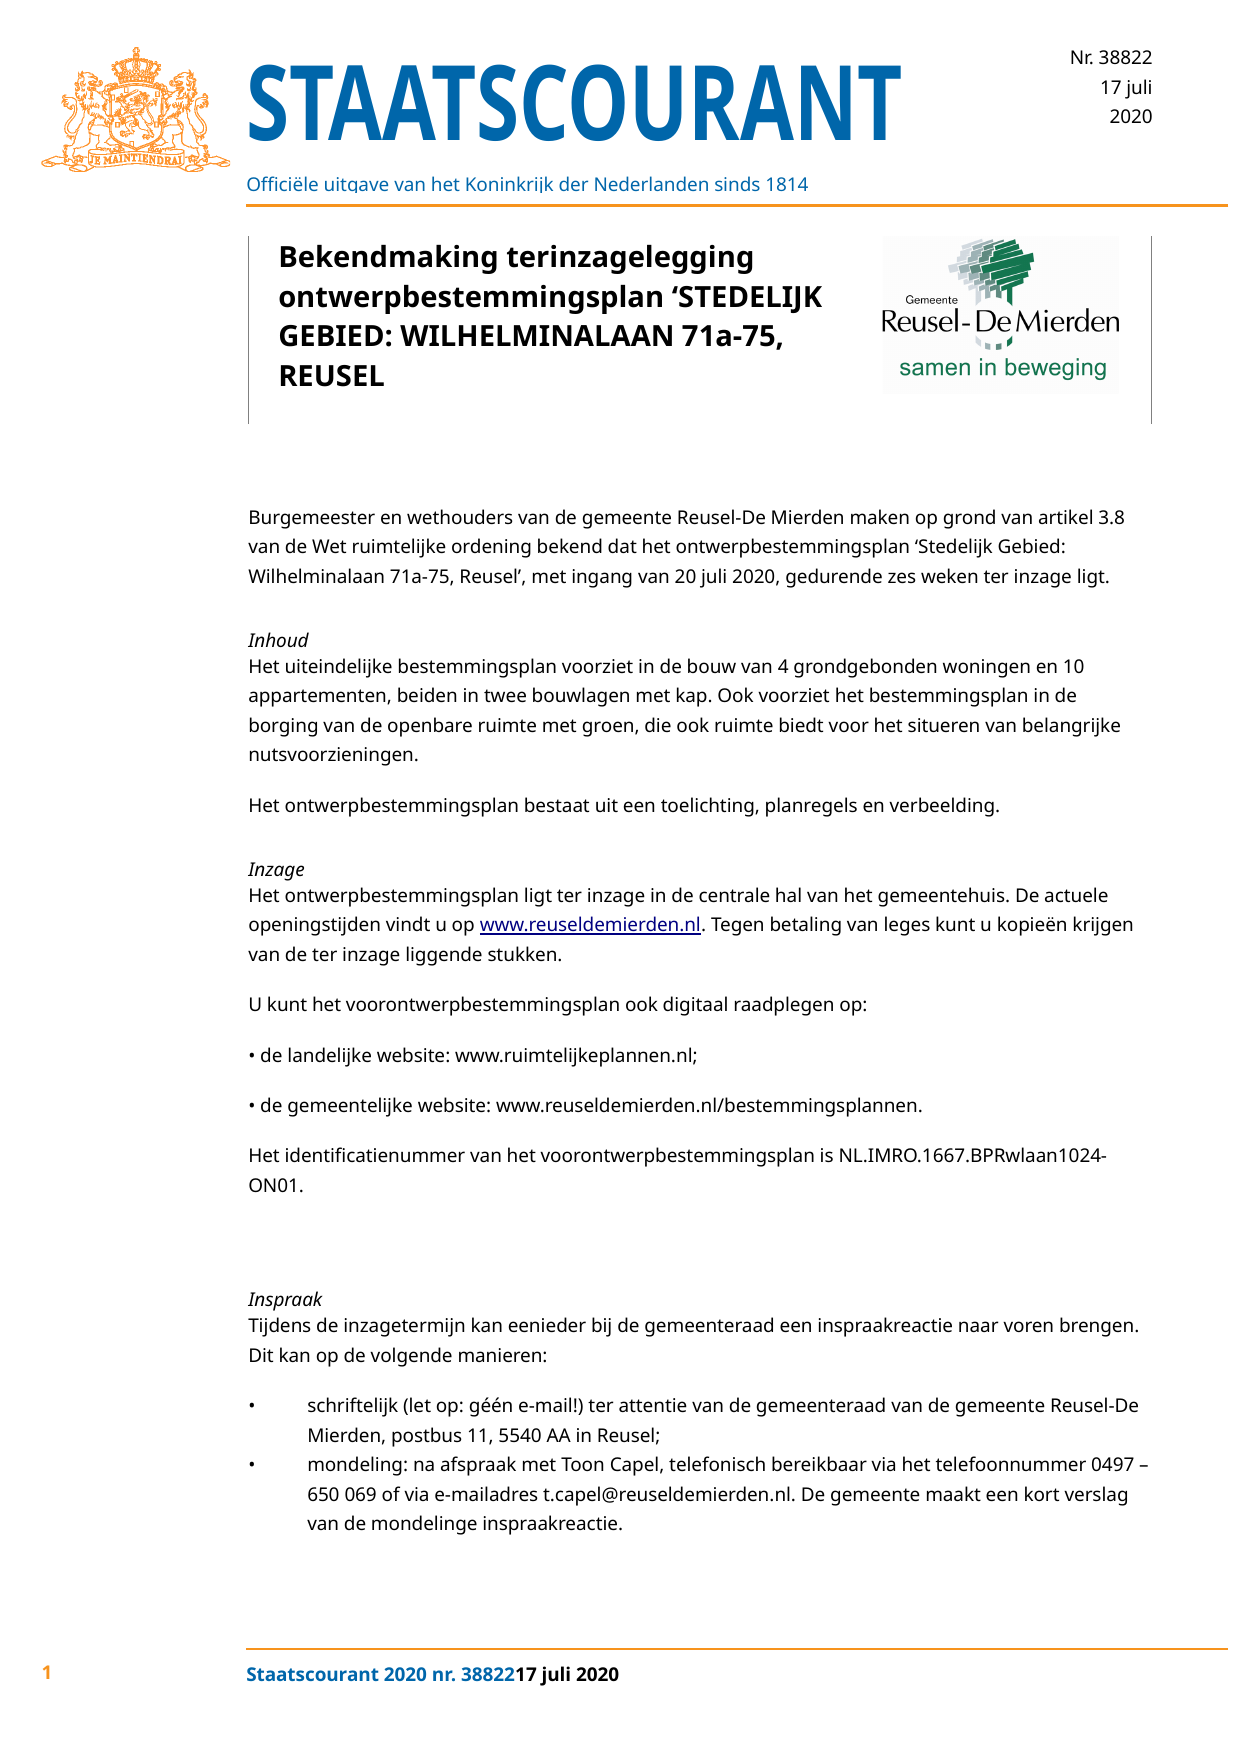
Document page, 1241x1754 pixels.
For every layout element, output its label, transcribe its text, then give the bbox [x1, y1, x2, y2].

picture [882, 236, 1119, 394]
text U kunt het voorontwerpbestemmingsplan ook digitaal raadplegen op: [248, 991, 1152, 1017]
text Inspraak [248, 1287, 1152, 1312]
table_header Bekendmaking terinzagelegging ontwerpbestemmingsplan ‘STEDELIJK GEBIED: WILHELMINALAAN 71a-75, REUSEL [249, 236, 850, 424]
text Het uiteindelijke bestemmingsplan voorziet in de bouw van 4 grondgebonden woningen en 10 appartementen, beiden in twee bouwlagen met kap. Ook voorziet het bestemmingsplan in de borging van de openbare ruimte met groen, die ook ruimte biedt voor het situeren van belangrijke nutsvoorzieningen. [248, 653, 1152, 767]
text Het ontwerpbestemmingsplan ligt ter inzage in de centrale hal van het gemeentehuis. De actuele openingstijden vindt u op www.reuseldemierden.nl. Tegen betaling van leges kunt u kopieën krijgen van de ter inzage liggende stukken. [248, 882, 1152, 967]
text Het identificatienummer van het voorontwerpbestemmingsplan is NL.IMRO.1667.BPRwlaan1024-ON01. [248, 1143, 1152, 1198]
text • de landelijke website: www.ruimtelijkeplannen.nl; [248, 1042, 1152, 1067]
text Het ontwerpbestemmingsplan bestaat uit een toelichting, planregels en verbeelding. [248, 792, 1152, 818]
text Burgemeester en wethouders van de gemeente Reusel-De Mierden maken op grond van artikel 3.8 van de Wet ruimtelijke ordening bekend dat het ontwerpbestemmingsplan ‘Stedelijk Gebied: Wilhelminalaan 71a-75, Reusel’, met ingang van 20 juli 2020, gedurende zes weken ter inzage ligt. [248, 504, 1152, 589]
list schriftelijk (let op: géén e-mail!) ter attentie van de gemeenteraad van de gemeente Reusel-De Mierden, postbus 11, 5540 AA in Reusel; [248, 1392, 1152, 1448]
text Tijdens de inzagetermijn kan eenieder bij de gemeenteraad een inspraakreactie naar voren brengen. Dit kan op de volgende manieren: [248, 1312, 1152, 1368]
text Inzage [248, 856, 1152, 882]
text • de gemeentelijke website: www.reuseldemierden.nl/bestemmingsplannen. [248, 1092, 1152, 1118]
list mondeling: na afspraak met Toon Capel, telefonisch bereikbaar via het telefoonnummer 0497 – 650 069 of via e-mailadres t.capel@reuseldemierden.nl. De gemeente maakt een kort verslag van de mondelinge inspraakreactie. [248, 1451, 1152, 1536]
picture [41, 47, 231, 172]
text Inhoud [248, 627, 1152, 653]
table_header [850, 236, 1151, 424]
